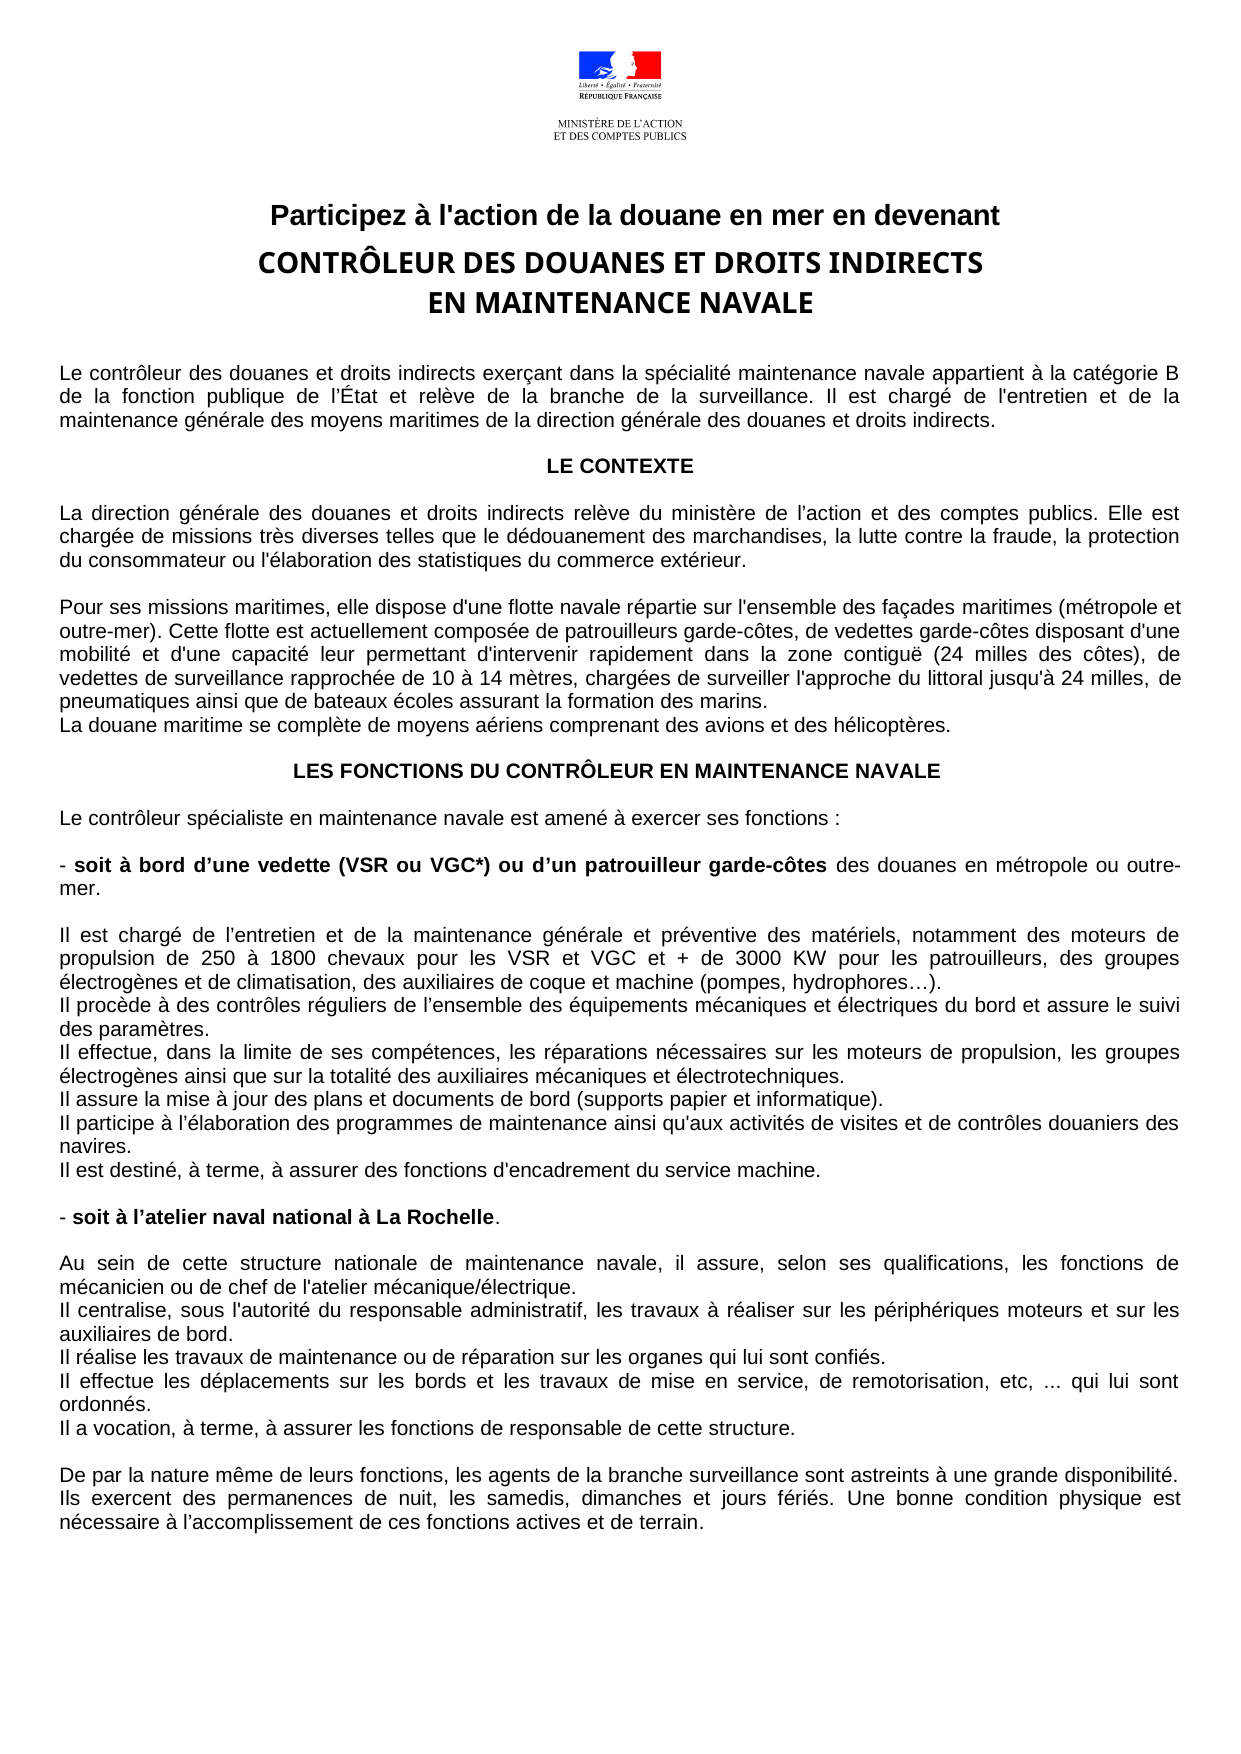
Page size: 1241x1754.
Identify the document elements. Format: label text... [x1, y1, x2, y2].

text Il centralise, sous l'autorité du responsable administratif, les travaux à réaliser sur les périphériques moteurs et sur les auxiliaires de bord. [59, 1299, 1181, 1346]
text Au sein de cette structure nationale de maintenance navale, il assure, selon ses qualifications, les fonctions de mécanicien ou de chef de l'atelier mécanique/électrique. [59, 1252, 1181, 1299]
text Il réalise les travaux de maintenance ou de réparation sur les organes qui lui sont confiés. [59, 1346, 1181, 1369]
text Participez à l'action de la douane en mer en devenant [59, 35, 1181, 231]
text Pour ses missions maritimes, elle dispose d'une flotte navale répartie sur l'ensemble des façades maritimes (métropole et outre-mer). Cette flotte est actuellement composée de patrouilleurs garde-côtes, de vedettes garde-côtes disposant d'une mobilité et d'une capacité leur permettant d'intervenir rapidement dans la zone contiguë (24 milles des côtes), de vedettes de surveillance rapprochée de 10 à 14 mètres, chargées de surveiller l'approche du littoral jusqu'à 24 milles, de pneumatiques ainsi que de bateaux écoles assurant la formation des marins. [59, 596, 1181, 713]
text Il est destiné, à terme, à assurer des fonctions d'encadrement du service machine. [59, 1158, 1181, 1182]
text De par la nature même de leurs fonctions, les agents de la branche surveillance sont astreints à une grande disponibilité. Ils exercent des permanences de nuit, les samedis, dimanches et jours fériés. Une bonne condition physique est nécessaire à l’accomplissement de ces fonctions actives et de terrain. [59, 1463, 1181, 1534]
text Il assure la mise à jour des plans et documents de bord (supports papier et informatique). [59, 1088, 1181, 1111]
text LE CONTEXTE [59, 455, 1181, 478]
text La douane maritime se complète de moyens aériens comprenant des avions et des hélicoptères. [59, 713, 1181, 737]
text CONTRÔLEUR DES DOUANES ET DROITS INDIRECTS [59, 243, 1181, 282]
text LES FONCTIONS DU CONTRÔLEUR EN MAINTENANCE NAVALE [59, 760, 1181, 783]
text La direction générale des douanes et droits indirects relève du ministère de l’action et des comptes publics. Elle est chargée de missions très diverses telles que le dédouanement des marchandises, la lutte contre la fraude, la protection du consommateur ou l'élaboration des statistiques du commerce extérieur. [59, 501, 1181, 572]
text Il participe à l’élaboration des programmes de maintenance ainsi qu'aux activités de visites et de contrôles douaniers des navires. [59, 1111, 1181, 1158]
text Il est chargé de l’entretien et de la maintenance générale et préventive des matériels, notamment des moteurs de propulsion de 250 à 1800 chevaux pour les VSR et VGC et + de 3000 KW pour les patrouilleurs, des groupes électrogènes et de climatisation, des auxiliaires de coque et machine (pompes, hydrophores…). [59, 923, 1181, 994]
text Il procède à des contrôles réguliers de l’ensemble des équipements mécaniques et électriques du bord et assure le suivi des paramètres. [59, 994, 1181, 1041]
text Il effectue, dans la limite de ses compétences, les réparations nécessaires sur les moteurs de propulsion, les groupes électrogènes ainsi que sur la totalité des auxiliaires mécaniques et électrotechniques. [59, 1041, 1181, 1088]
text Le contrôleur des douanes et droits indirects exerçant dans la spécialité maintenance navale appartient à la catégorie B de la fonction publique de l’État et relève de la branche de la surveillance. Il est chargé de l'entretien et de la maintenance générale des moyens maritimes de la direction générale des douanes et droits indirects. [59, 361, 1181, 432]
text Il effectue les déplacements sur les bords et les travaux de mise en service, de remotorisation, etc, ... qui lui sont ordonnés. [59, 1369, 1181, 1416]
text EN MAINTENANCE NAVALE [59, 282, 1181, 322]
text - soit à bord d’une vedette (VSR ou VGC*) ou d’un patrouilleur garde-côtes des douanes en métropole ou outre-mer. [59, 853, 1181, 900]
text Il a vocation, à terme, à assurer les fonctions de responsable de cette structure. [59, 1416, 1181, 1440]
text - soit à l’atelier naval national à La Rochelle. [59, 1205, 1181, 1229]
picture [361, 35, 879, 199]
text Le contrôleur spécialiste en maintenance navale est amené à exercer ses fonctions : [59, 806, 1181, 830]
